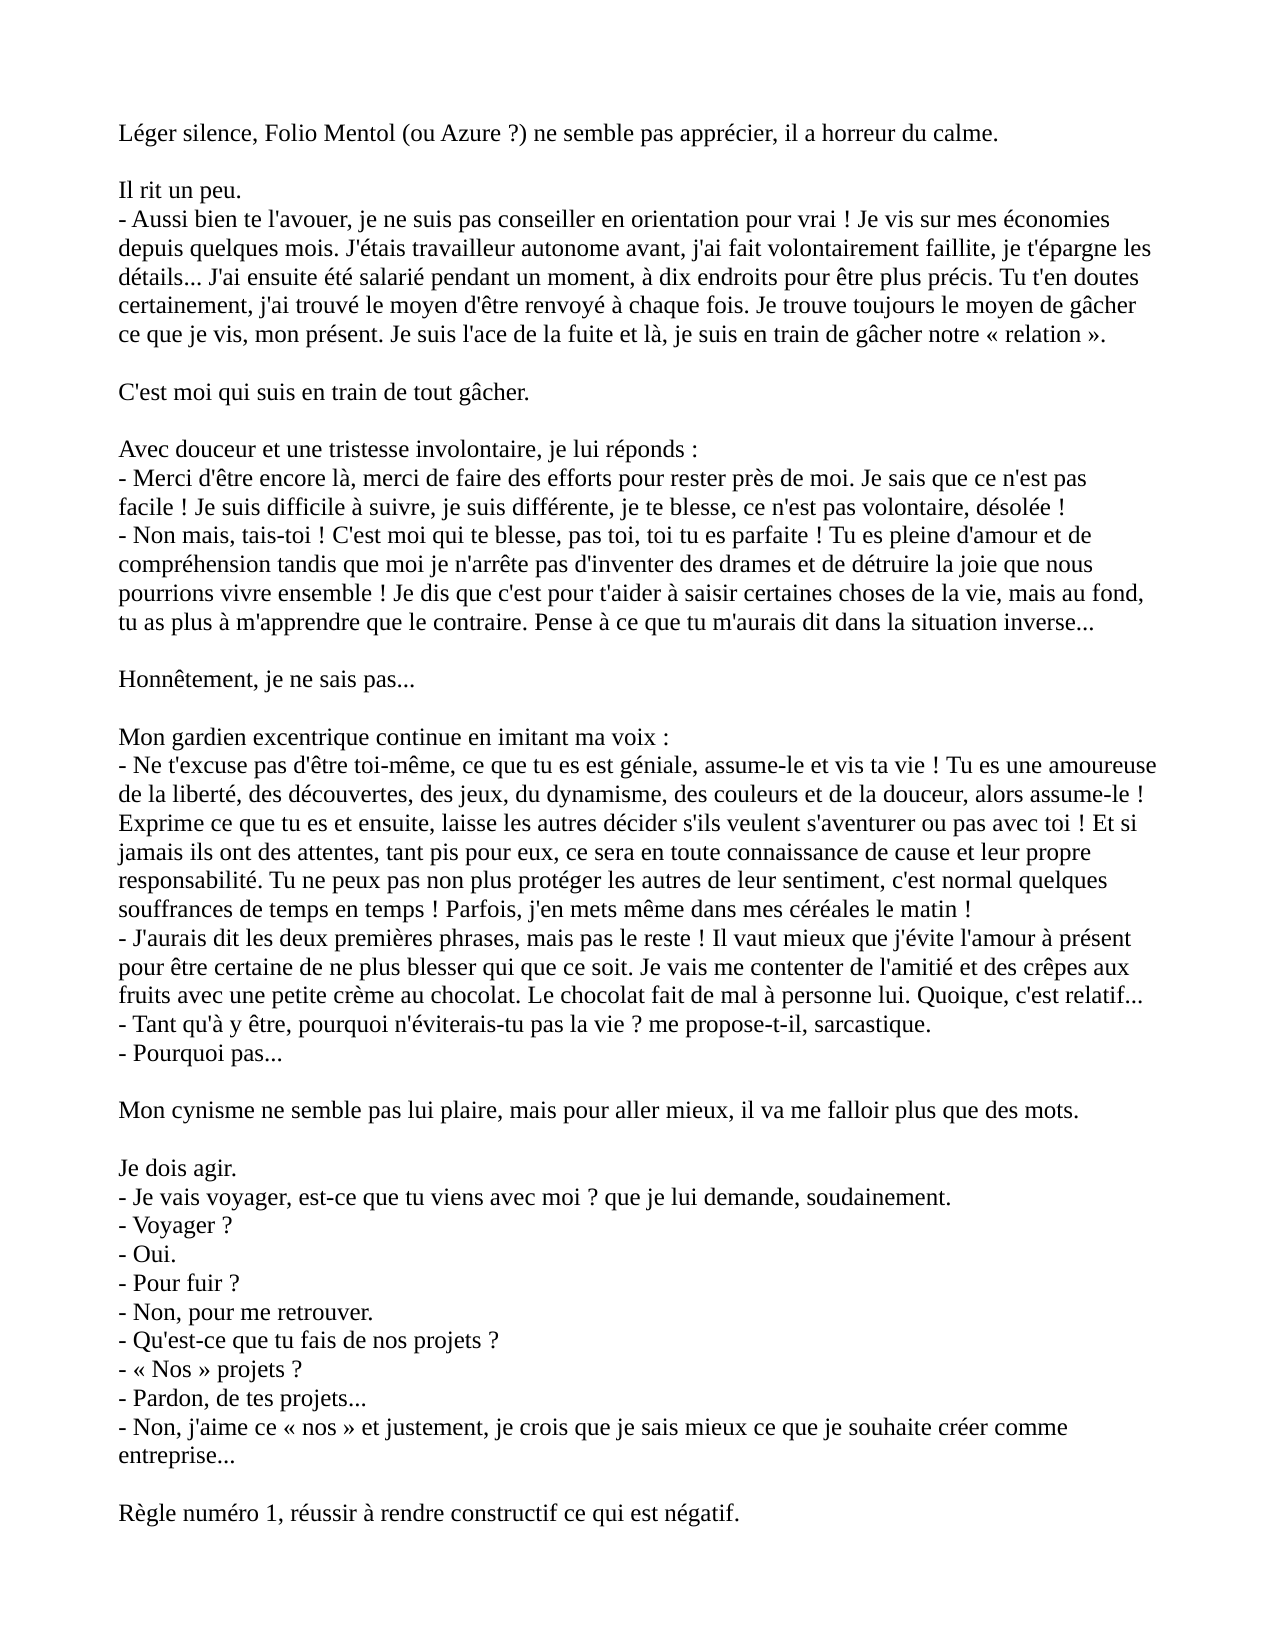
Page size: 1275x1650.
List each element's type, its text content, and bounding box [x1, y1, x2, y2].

text - Tant qu'à y être, pourquoi n'éviterais-tu pas la vie ? me propose-t-il, sarcastique. [118, 1009, 1157, 1038]
text - Pourquoi pas... [118, 1038, 1157, 1067]
text Il rit un peu. [118, 176, 1157, 204]
text Je dois agir. [118, 1153, 1157, 1182]
text Avec douceur et une tristesse involontaire, je lui réponds : [118, 434, 1157, 463]
text - Non, j'aime ce « nos » et justement, je crois que je sais mieux ce que je souhaite créer comme entreprise... [118, 1412, 1157, 1469]
text - Je vais voyager, est-ce que tu viens avec moi ? que je lui demande, soudainement. [118, 1182, 1157, 1211]
text - Non, pour me retrouver. [118, 1297, 1157, 1326]
text - Aussi bien te l'avouer, je ne suis pas conseiller en orientation pour vrai ! Je vis sur mes économies depuis quelques mois. J'étais travailleur autonome avant, j'ai fait volontairement faillite, je t'épargne les détails... J'ai ensuite été salarié pendant un moment, à dix endroits pour être plus précis. Tu t'en doutes certainement, j'ai trouvé le moyen d'être renvoyé à chaque fois. Je trouve toujours le moyen de gâcher ce que je vis, mon présent. Je suis l'ace de la fuite et là, je suis en train de gâcher notre « relation ». [118, 204, 1157, 348]
text - Ne t'excuse pas d'être toi-même, ce que tu es est géniale, assume-le et vis ta vie ! Tu es une amoureuse de la liberté, des découvertes, des jeux, du dynamisme, des couleurs et de la douceur, alors assume-le ! Exprime ce que tu es et ensuite, laisse les autres décider s'ils veulent s'aventurer ou pas avec toi ! Et si jamais ils ont des attentes, tant pis pour eux, ce sera en toute connaissance de cause et leur propre responsabilité. Tu ne peux pas non plus protéger les autres de leur sentiment, c'est normal quelques souffrances de temps en temps ! Parfois, j'en mets même dans mes céréales le matin ! [118, 751, 1157, 923]
text - « Nos » projets ? [118, 1354, 1157, 1383]
text Honnêtement, je ne sais pas... [118, 664, 1157, 693]
text - Merci d'être encore là, merci de faire des efforts pour rester près de moi. Je sais que ce n'est pas facile ! Je suis difficile à suivre, je suis différente, je te blesse, ce n'est pas volontaire, désolée ! [118, 463, 1157, 521]
text Mon gardien excentrique continue en imitant ma voix : [118, 722, 1157, 751]
text - J'aurais dit les deux premières phrases, mais pas le reste ! Il vaut mieux que j'évite l'amour à présent pour être certaine de ne plus blesser qui que ce soit. Je vais me contenter de l'amitié et des crêpes aux fruits avec une petite crème au chocolat. Le chocolat fait de mal à personne lui. Quoique, c'est relatif... [118, 923, 1157, 1009]
text - Pour fuir ? [118, 1268, 1157, 1297]
text - Non mais, tais-toi ! C'est moi qui te blesse, pas toi, toi tu es parfaite ! Tu es pleine d'amour et de compréhension tandis que moi je n'arrête pas d'inventer des drames et de détruire la joie que nous pourrions vivre ensemble ! Je dis que c'est pour t'aider à saisir certaines choses de la vie, mais au fond, tu as plus à m'apprendre que le contraire. Pense à ce que tu m'aurais dit dans la situation inverse... [118, 521, 1157, 636]
text - Voyager ? [118, 1211, 1157, 1239]
text Léger silence, Folio Mentol (ou Azure ?) ne semble pas apprécier, il a horreur du calme. [118, 118, 1157, 147]
text C'est moi qui suis en train de tout gâcher. [118, 377, 1157, 406]
text Mon cynisme ne semble pas lui plaire, mais pour aller mieux, il va me falloir plus que des mots. [118, 1096, 1157, 1124]
text Règle numéro 1, réussir à rendre constructif ce qui est négatif. [118, 1498, 1157, 1527]
text - Oui. [118, 1239, 1157, 1268]
text - Qu'est-ce que tu fais de nos projets ? [118, 1326, 1157, 1354]
text - Pardon, de tes projets... [118, 1383, 1157, 1412]
